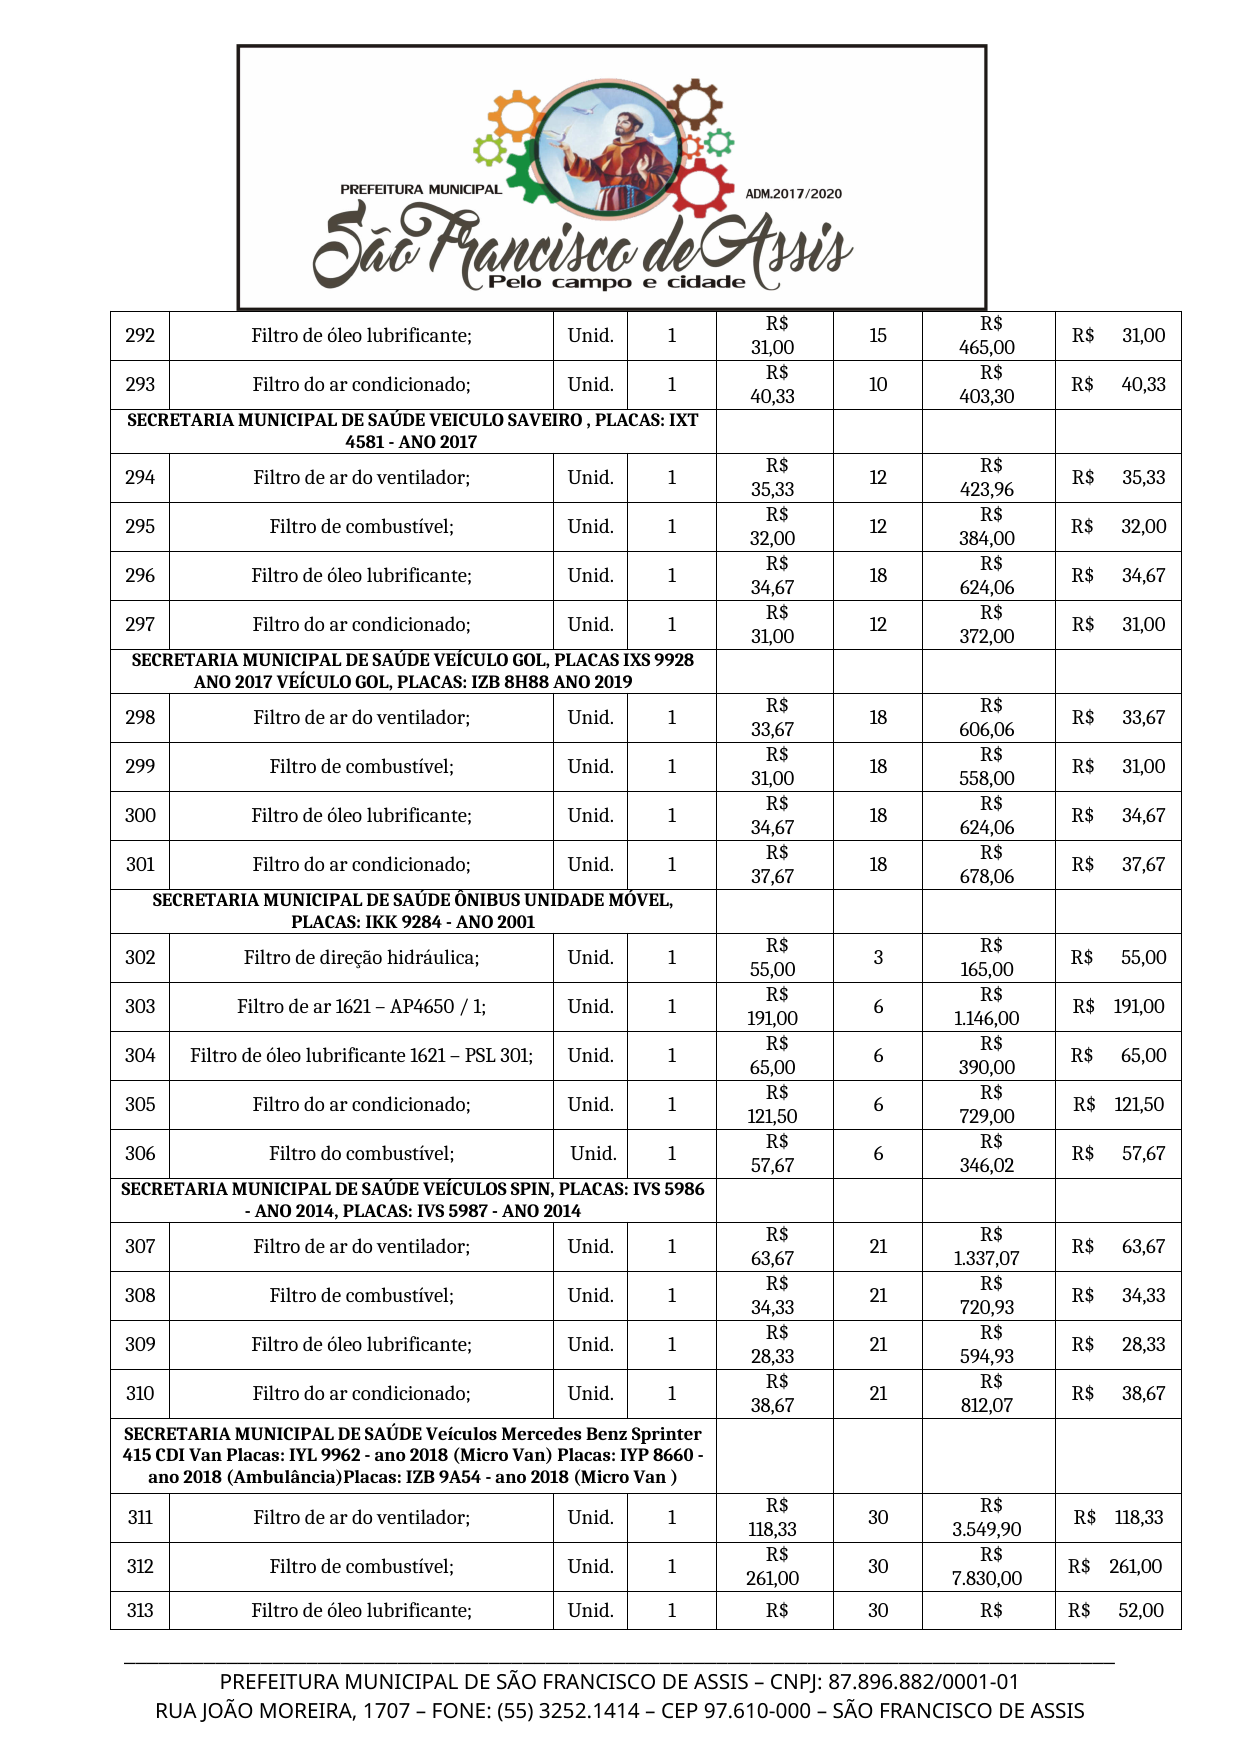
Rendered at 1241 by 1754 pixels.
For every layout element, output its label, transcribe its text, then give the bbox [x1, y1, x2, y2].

table_cell Filtro de ar do ventilador; [170, 1223, 553, 1271]
table_cell [717, 410, 833, 453]
table_cell Unid. [554, 1592, 627, 1628]
table_cell [834, 1179, 922, 1222]
table_cell 10 [834, 361, 922, 408]
table_cell 18 [834, 743, 922, 791]
table_cell R$ 28,33 [1056, 1321, 1181, 1368]
table_cell Unid. [554, 361, 627, 408]
table_cell 6 [834, 1130, 922, 1177]
table_cell 1 [628, 552, 716, 599]
table_cell Unid. [554, 503, 627, 551]
table_cell 1 [628, 503, 716, 551]
table_cell SECRETARIA MUNICIPAL DE SAÚDE ÔNIBUS UNIDADE MÓVEL, PLACAS: IKK 9284 - ANO 2001 [111, 890, 716, 933]
table_cell 1 [628, 312, 716, 359]
table_cell [834, 890, 922, 933]
table_cell 21 [834, 1321, 922, 1368]
table_cell 301 [111, 841, 169, 888]
table_cell 1 [628, 1081, 716, 1128]
table_cell [717, 1179, 833, 1222]
table_cell Unid. [554, 743, 627, 791]
table_cell 310 [111, 1370, 169, 1417]
table_cell R$ 7.830,00 [923, 1543, 1055, 1591]
table_cell Unid. [554, 312, 627, 359]
table_cell R$ 57,67 [1056, 1130, 1181, 1177]
table_cell Unid. [554, 1130, 627, 1177]
table_cell Filtro de ar do ventilador; [170, 694, 553, 742]
table_cell R$ 390,00 [923, 1032, 1055, 1079]
table_cell R$ 55,00 [717, 934, 833, 982]
table_cell 1 [628, 1223, 716, 1271]
table_cell Filtro de óleo lubrificante 1621 – PSL 301; [170, 1032, 553, 1079]
table_cell Unid. [554, 454, 627, 502]
table_cell 302 [111, 934, 169, 982]
table_cell [1056, 1419, 1181, 1493]
table_cell R$ 34,67 [717, 792, 833, 839]
table_cell [1056, 890, 1181, 933]
table_cell [923, 890, 1055, 933]
table_cell 12 [834, 454, 922, 502]
table_cell 6 [834, 1032, 922, 1079]
table_cell R$ 34,67 [1056, 792, 1181, 839]
table_cell 300 [111, 792, 169, 839]
table_cell 311 [111, 1494, 169, 1542]
table_cell R$ 38,67 [717, 1370, 833, 1417]
table_cell R$ 118,33 [1056, 1494, 1181, 1542]
table_cell R$ 34,67 [717, 552, 833, 599]
table_cell R$ 34,33 [1056, 1272, 1181, 1319]
table_cell 312 [111, 1543, 169, 1591]
table_cell R$ 812,07 [923, 1370, 1055, 1417]
table_cell 297 [111, 601, 169, 648]
table_cell R$ 34,33 [717, 1272, 833, 1319]
table_cell Unid. [554, 1223, 627, 1271]
table_cell Unid. [554, 1494, 627, 1542]
table_cell Filtro de combustível; [170, 1543, 553, 1591]
table_cell 1 [628, 1592, 716, 1628]
table_cell [1056, 410, 1181, 453]
table_cell R$ 65,00 [717, 1032, 833, 1079]
table_cell R$ 33,67 [1056, 694, 1181, 742]
table_cell R$ 38,67 [1056, 1370, 1181, 1417]
table_cell R$ 165,00 [923, 934, 1055, 982]
table_cell 313 [111, 1592, 169, 1628]
table_cell R$ 729,00 [923, 1081, 1055, 1128]
table_cell R$ 37,67 [1056, 841, 1181, 888]
table_cell R$ 52,00 [1056, 1592, 1181, 1628]
table_cell R$ 121,50 [1056, 1081, 1181, 1128]
table_cell Unid. [554, 694, 627, 742]
table_cell R$ 35,33 [1056, 454, 1181, 502]
table_cell 21 [834, 1272, 922, 1319]
table_cell 30 [834, 1592, 922, 1628]
table_cell 293 [111, 361, 169, 408]
table_cell Filtro de óleo lubrificante; [170, 552, 553, 599]
table_cell 292 [111, 312, 169, 359]
table_cell 18 [834, 792, 922, 839]
table_cell Unid. [554, 1370, 627, 1417]
table_cell SECRETARIA MUNICIPAL DE SAÚDE VEÍCULOS SPIN, PLACAS: IVS 5986 - ANO 2014, PLACAS: IVS 5987 - ANO 2014 [111, 1179, 716, 1222]
table_cell R$ 624,06 [923, 552, 1055, 599]
table_cell [923, 650, 1055, 693]
table_cell R$ 32,00 [717, 503, 833, 551]
table_cell R$ 35,33 [717, 454, 833, 502]
table_cell Filtro de combustível; [170, 743, 553, 791]
table_cell 12 [834, 601, 922, 648]
table_cell R$ 34,67 [1056, 552, 1181, 599]
table_cell Unid. [554, 1081, 627, 1128]
table_cell 30 [834, 1543, 922, 1591]
table_cell 1 [628, 1543, 716, 1591]
table_cell 304 [111, 1032, 169, 1079]
table_cell R$ 191,00 [717, 983, 833, 1031]
table_cell R$ 594,93 [923, 1321, 1055, 1368]
table_cell 21 [834, 1370, 922, 1417]
table_cell R$ 720,93 [923, 1272, 1055, 1319]
table_cell 307 [111, 1223, 169, 1271]
table_cell [834, 410, 922, 453]
table_cell 1 [628, 983, 716, 1031]
table_cell [717, 890, 833, 933]
table_cell Filtro do combustível; [170, 1130, 553, 1177]
table_cell R$ 1.337,07 [923, 1223, 1055, 1271]
table_cell Filtro de óleo lubrificante; [170, 1592, 553, 1628]
table_cell R$ 32,00 [1056, 503, 1181, 551]
table_cell 21 [834, 1223, 922, 1271]
table_cell R$ [923, 1592, 1055, 1628]
table_cell 30 [834, 1494, 922, 1542]
table_cell R$ 31,00 [717, 743, 833, 791]
table_cell R$ 678,06 [923, 841, 1055, 888]
table_cell Filtro de óleo lubrificante; [170, 1321, 553, 1368]
table_cell 1 [628, 1321, 716, 1368]
table_cell 1 [628, 934, 716, 982]
table_cell Filtro de ar do ventilador; [170, 454, 553, 502]
table_cell 18 [834, 552, 922, 599]
table_cell Filtro do ar condicionado; [170, 1081, 553, 1128]
table_cell [923, 1419, 1055, 1493]
table_cell 3 [834, 934, 922, 982]
table_cell R$ 31,00 [1056, 312, 1181, 359]
table_cell 305 [111, 1081, 169, 1128]
table_cell Unid. [554, 1321, 627, 1368]
table_cell 6 [834, 983, 922, 1031]
table_cell [1056, 650, 1181, 693]
table_cell R$ 191,00 [1056, 983, 1181, 1031]
table_cell Unid. [554, 1272, 627, 1319]
table_cell Unid. [554, 1032, 627, 1079]
table_cell R$ 31,00 [717, 601, 833, 648]
table_cell [923, 1179, 1055, 1222]
table_cell R$ 31,00 [1056, 743, 1181, 791]
table_cell Unid. [554, 841, 627, 888]
table_cell 1 [628, 743, 716, 791]
table_cell R$ 261,00 [1056, 1543, 1181, 1591]
table_cell 15 [834, 312, 922, 359]
table_cell 298 [111, 694, 169, 742]
table_cell [923, 410, 1055, 453]
table_cell 6 [834, 1081, 922, 1128]
table_cell R$ 55,00 [1056, 934, 1181, 982]
table_cell R$ 261,00 [717, 1543, 833, 1591]
table_cell [717, 1419, 833, 1493]
table_cell R$ 37,67 [717, 841, 833, 888]
table_cell Filtro do ar condicionado; [170, 841, 553, 888]
table_cell R$ 1.146,00 [923, 983, 1055, 1031]
table_cell R$ 118,33 [717, 1494, 833, 1542]
table_cell R$ 40,33 [1056, 361, 1181, 408]
table_cell 1 [628, 694, 716, 742]
table_cell Filtro de combustível; [170, 1272, 553, 1319]
table_cell 308 [111, 1272, 169, 1319]
table_cell R$ 403,30 [923, 361, 1055, 408]
table_cell 295 [111, 503, 169, 551]
table_cell R$ 465,00 [923, 312, 1055, 359]
table_cell SECRETARIA MUNICIPAL DE SAÚDE Veículos Mercedes Benz Sprinter 415 CDI Van Placas: IYL 9962 - ano 2018 (Micro Van) Placas: IYP 8660 - ano 2018 (Ambulância)Placas: IZB 9A54 - ano 2018 (Micro Van ) [111, 1419, 716, 1493]
table_cell R$ 28,33 [717, 1321, 833, 1368]
table_cell R$ 31,00 [717, 312, 833, 359]
table_cell 1 [628, 361, 716, 408]
table_cell R$ 624,06 [923, 792, 1055, 839]
table_cell [717, 650, 833, 693]
table_cell 1 [628, 1370, 716, 1417]
table_cell 1 [628, 1130, 716, 1177]
table_cell Filtro de óleo lubrificante; [170, 792, 553, 839]
table_cell Filtro de combustível; [170, 503, 553, 551]
table_cell 1 [628, 841, 716, 888]
table_cell Filtro do ar condicionado; [170, 1370, 553, 1417]
table_cell Filtro de ar do ventilador; [170, 1494, 553, 1542]
table_cell 12 [834, 503, 922, 551]
table_cell R$ 558,00 [923, 743, 1055, 791]
table_cell R$ 606,06 [923, 694, 1055, 742]
table_cell [834, 650, 922, 693]
table_cell SECRETARIA MUNICIPAL DE SAÚDE VEICULO SAVEIRO , PLACAS: IXT 4581 - ANO 2017 [111, 410, 716, 453]
table_cell 18 [834, 694, 922, 742]
table_cell 1 [628, 792, 716, 839]
table_cell 296 [111, 552, 169, 599]
table_cell R$ 31,00 [1056, 601, 1181, 648]
table_cell [834, 1419, 922, 1493]
table_cell R$ 121,50 [717, 1081, 833, 1128]
table_cell 1 [628, 1032, 716, 1079]
table_cell Unid. [554, 601, 627, 648]
table_cell 1 [628, 1272, 716, 1319]
table_cell R$ 63,67 [717, 1223, 833, 1271]
table_cell 303 [111, 983, 169, 1031]
table_cell 294 [111, 454, 169, 502]
table_cell R$ 384,00 [923, 503, 1055, 551]
table_cell R$ 3.549,90 [923, 1494, 1055, 1542]
table_cell Unid. [554, 792, 627, 839]
table_cell 1 [628, 454, 716, 502]
table_cell 309 [111, 1321, 169, 1368]
table_cell 1 [628, 1494, 716, 1542]
table_cell Unid. [554, 983, 627, 1031]
table_cell Unid. [554, 1543, 627, 1591]
table_cell R$ 423,96 [923, 454, 1055, 502]
table_cell Unid. [554, 552, 627, 599]
table_cell 299 [111, 743, 169, 791]
table_cell 306 [111, 1130, 169, 1177]
table_cell R$ 346,02 [923, 1130, 1055, 1177]
table_cell R$ [717, 1592, 833, 1628]
table_cell Filtro do ar condicionado; [170, 361, 553, 408]
table_cell SECRETARIA MUNICIPAL DE SAÚDE VEÍCULO GOL, PLACAS IXS 9928 ANO 2017 VEÍCULO GOL, PLACAS: IZB 8H88 ANO 2019 [111, 650, 716, 693]
table_cell 18 [834, 841, 922, 888]
table_cell [1056, 1179, 1181, 1222]
table_cell R$ 57,67 [717, 1130, 833, 1177]
table_cell 1 [628, 601, 716, 648]
table_cell Filtro de direção hidráulica; [170, 934, 553, 982]
table_cell R$ 372,00 [923, 601, 1055, 648]
table_cell Filtro do ar condicionado; [170, 601, 553, 648]
table_cell Filtro de óleo lubrificante; [170, 312, 553, 359]
table_cell Unid. [554, 934, 627, 982]
table_cell Filtro de ar 1621 – AP4650 / 1; [170, 983, 553, 1031]
table_cell R$ 40,33 [717, 361, 833, 408]
table_cell R$ 33,67 [717, 694, 833, 742]
table_cell R$ 65,00 [1056, 1032, 1181, 1079]
table_cell R$ 63,67 [1056, 1223, 1181, 1271]
